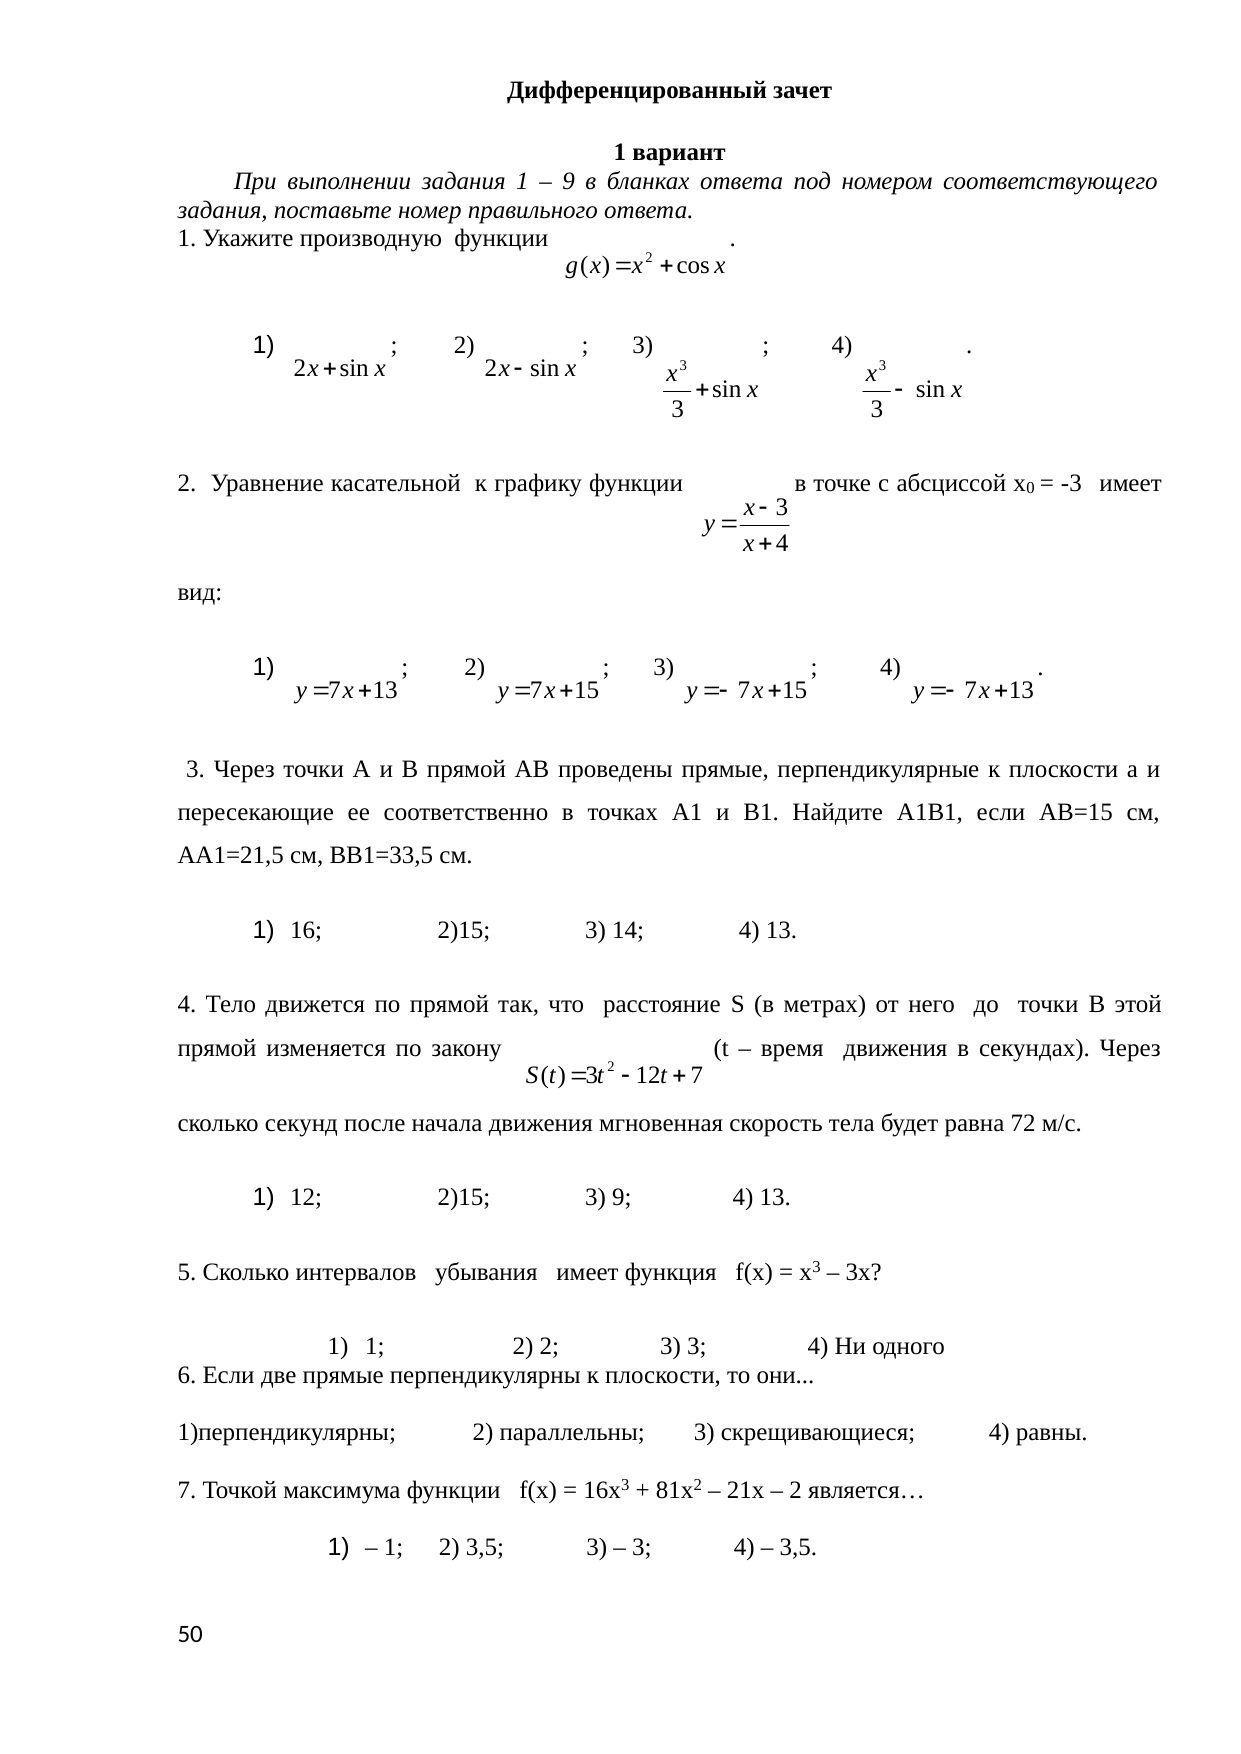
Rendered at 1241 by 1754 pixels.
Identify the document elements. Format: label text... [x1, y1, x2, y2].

text 1)перпендикулярны; 2) параллельны; 3) скрещивающиеся; 4) равны. [177, 1417, 1162, 1446]
text 7. Точкой максимума функции f(х) = 16х3 + 81х2 – 21х – 2 является… [177, 1475, 1162, 1503]
list ; 2) ; 3) ; 4) . [252, 330, 1162, 423]
list 16; 2)15; 3) 14; 4) 13. [252, 915, 1162, 944]
list 12; 2)15; 3) 9; 4) 13. [252, 1182, 1162, 1211]
text 1 вариант [177, 137, 1162, 166]
list 1; 2) 2; 3) 3; 4) Ни одного [327, 1331, 1162, 1360]
text 6. Если две прямые перпендикулярны к плоскости, то они... [177, 1360, 1162, 1388]
text 4. Тело движется по прямой так, что расстояние S (в метрах) от него до точки B этой прямой изменяется по закону (t – время движения в секундах). Через сколько секунд после начала движения мгновенная скорость тела будет равна 72 м/с. [177, 989, 1162, 1137]
text 2. Уравнение касательной к графику функции в точке с абсциссой х0 = -3 имеет вид: [177, 468, 1162, 606]
list – 1; 2) 3,5; 3) – 3; 4) – 3,5. [327, 1532, 1162, 1561]
text 5. Сколько интервалов убывания имеет функция f(х) = х3 – 3х? [177, 1257, 1162, 1285]
text 1. Укажите производную функции . [177, 223, 1162, 284]
text 3. Через точки А и В прямой АВ проведены прямые, перпендикулярные к плоскости а и пересекающие ее соответственно в точках А1 и В1. Найдите А1В1, если АВ=15 см, АА1=21,5 см, ВВ1=33,5 см. [177, 754, 1162, 869]
text Дифференцированный зачет [177, 75, 1162, 104]
text При выполнении задания 1 – 9 в бланках ответа под номером соответствующего задания, поставьте номер правильного ответа. [177, 166, 1162, 223]
list ; 2) ; 3) ; 4) . [252, 652, 1162, 709]
